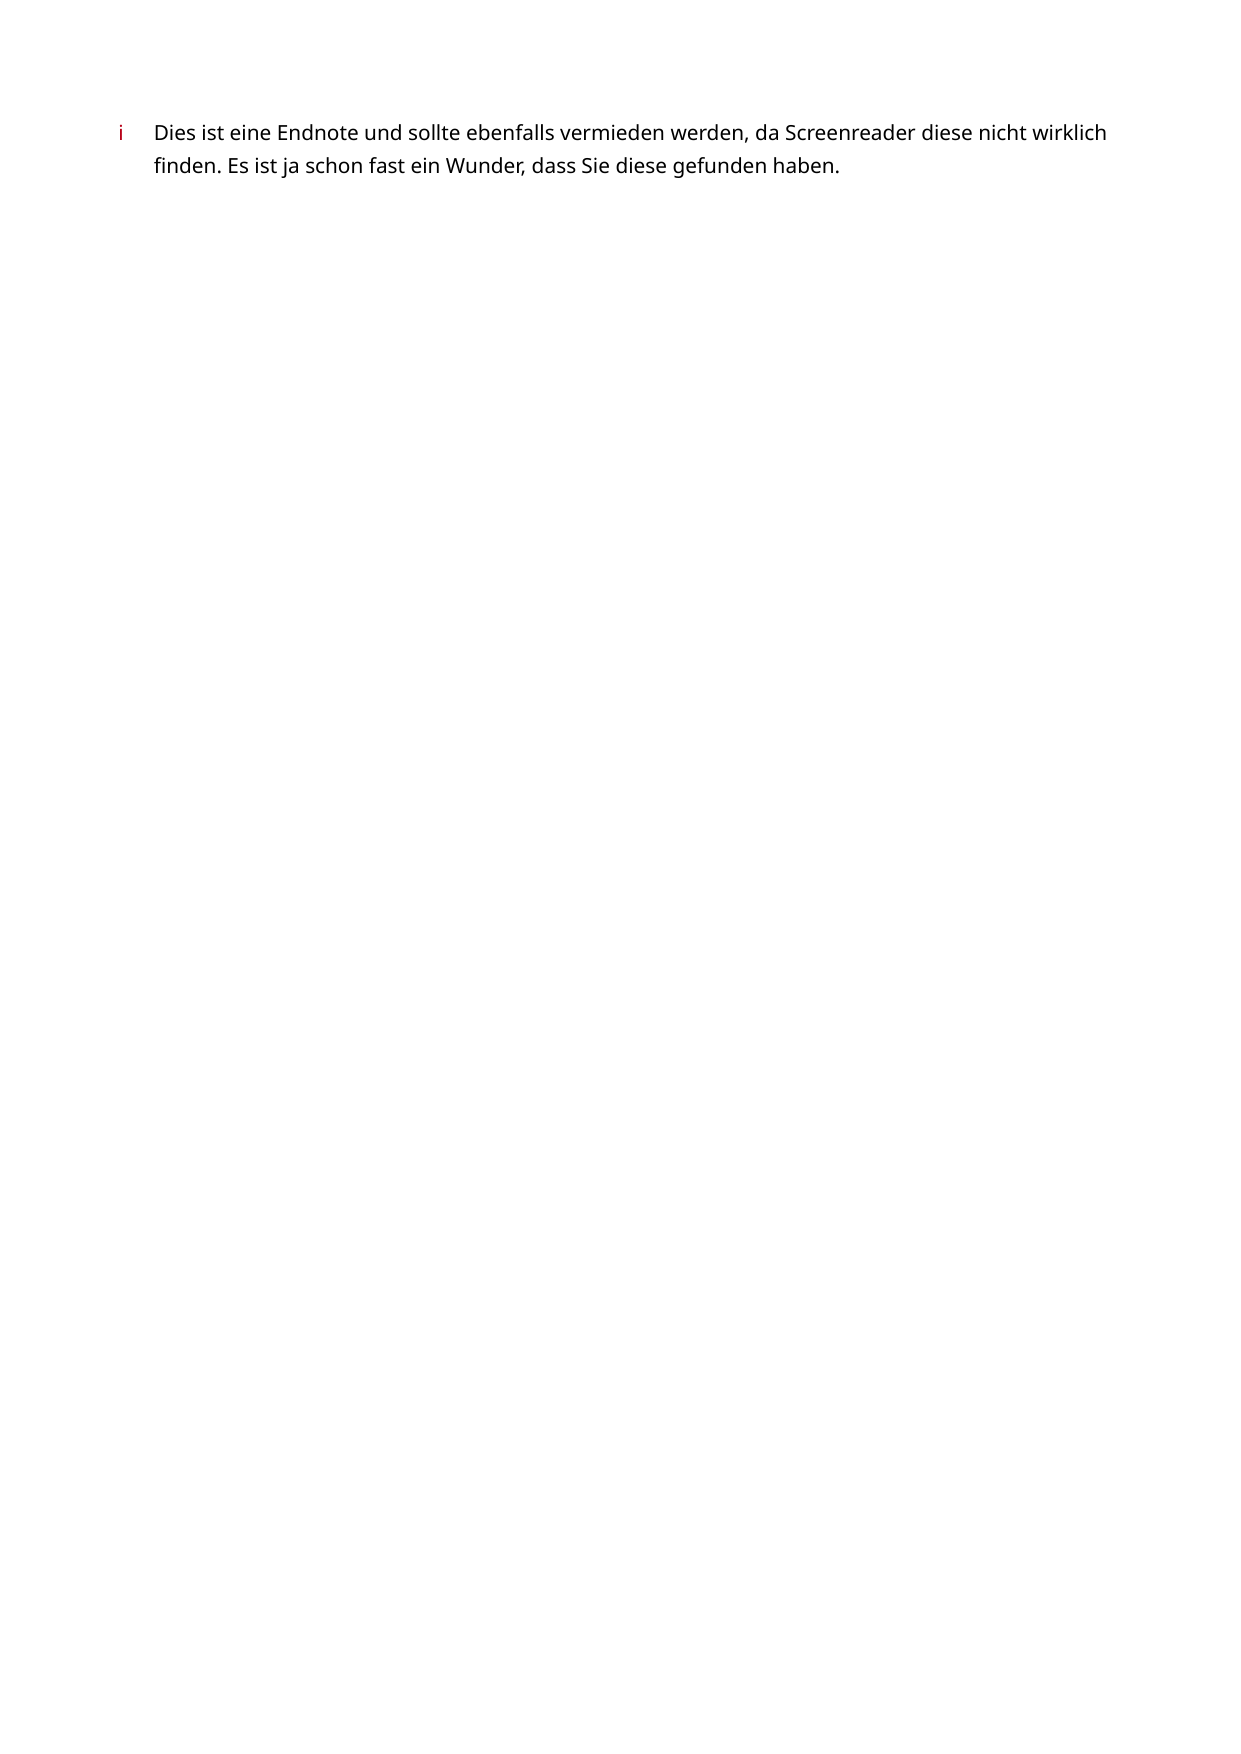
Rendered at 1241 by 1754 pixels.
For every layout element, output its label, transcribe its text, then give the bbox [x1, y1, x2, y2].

text Dies ist eine Endnote und sollte ebenfalls vermieden werden, da Screenreader diese nicht wirklich finden. Es ist ja schon fast ein Wunder, dass Sie diese gefunden haben. [118, 118, 1122, 179]
